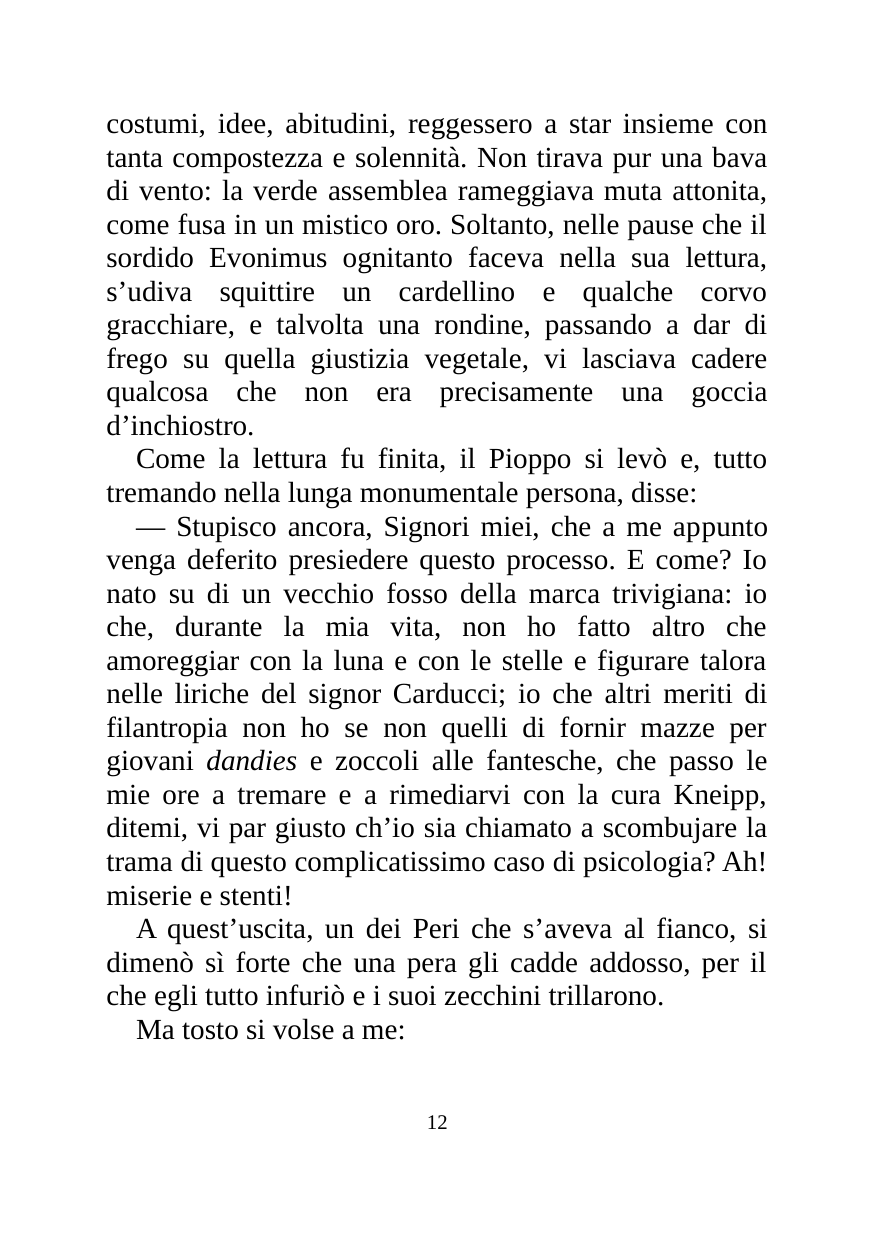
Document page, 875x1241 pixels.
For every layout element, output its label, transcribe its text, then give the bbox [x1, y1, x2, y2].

text Ma tosto si volse a me: [106, 1012, 768, 1045]
text Come la lettura fu finita, il Pioppo si levò e, tutto tremando nella lunga monumentale persona, disse: [106, 442, 768, 509]
text costumi, idee, abitudini, reggessero a star insieme con tanta compostezza e solennità. Non tirava pur una bava di vento: la verde assemblea rameggiava muta attonita, come fusa in un mistico oro. Soltanto, nelle pause che il sordido Evonimus ognitanto faceva nella sua lettura, s’udiva squittire un cardellino e qualche corvo gracchiare, e talvolta una rondine, passando a dar di frego su quella giustizia vegetale, vi lasciava cadere qualcosa che non era precisamente una goccia d’inchiostro. [106, 106, 768, 442]
text — Stupisco ancora, Signori miei, che a me appunto venga deferito presiedere questo processo. E come? Io nato su di un vecchio fosso della marca trivigiana: io che, durante la mia vita, non ho fatto altro che amoreggiar con la luna e con le stelle e figurare talora nelle liriche del signor Carducci; io che altri meriti di filantropia non ho se non quelli di fornir mazze per giovani dandies e zoccoli alle fantesche, che passo le mie ore a tremare e a rimediarvi con la cura Kneipp, ditemi, vi par giusto ch’io sia chiamato a scombujare la trama di questo complicatissimo caso di psicologia? Ah! miserie e stenti! [106, 509, 768, 911]
text A quest’uscita, un dei Peri che s’aveva al fianco, si dimenò sì forte che una pera gli cadde addosso, per il che egli tutto infuriò e i suoi zecchini trillarono. [106, 911, 768, 1012]
